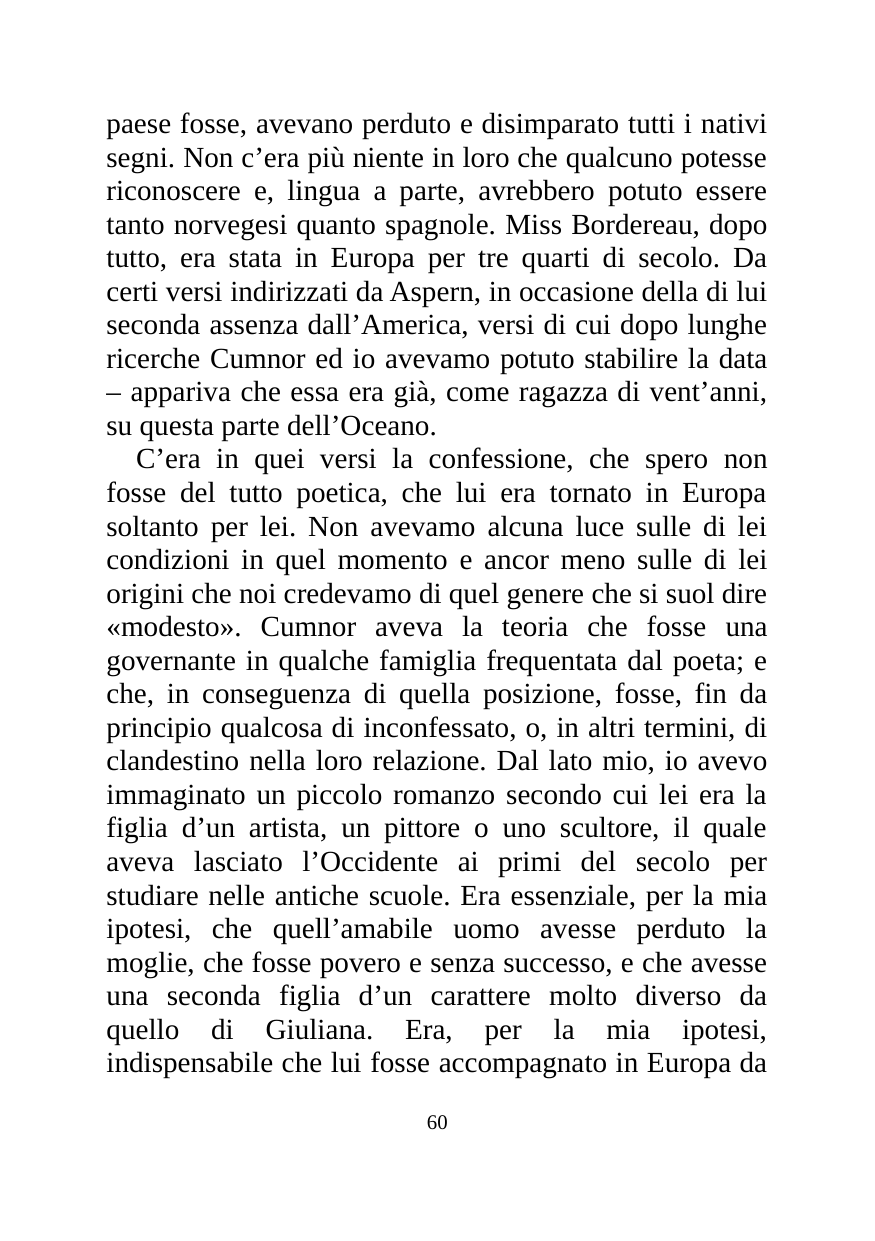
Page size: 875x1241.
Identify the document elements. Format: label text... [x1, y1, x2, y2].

text C’era in quei versi la confessione, che spero non fosse del tutto poetica, che lui era tornato in Europa soltanto per lei. Non avevamo alcuna luce sulle di lei condizioni in quel momento e ancor meno sulle di lei origini che noi credevamo di quel genere che si suol dire «modesto». Cumnor aveva la teoria che fosse una governante in qualche famiglia frequentata dal poeta; e che, in conseguenza di quella posizione, fosse, fin da principio qualcosa di inconfessato, o, in altri termini, di clandestino nella loro relazione. Dal lato mio, io avevo immaginato un piccolo romanzo secondo cui lei era la figlia d’un artista, un pittore o uno scultore, il quale aveva lasciato l’Occidente ai primi del secolo per studiare nelle antiche scuole. Era essenziale, per la mia ipotesi, che quell’amabile uomo avesse perduto la moglie, che fosse povero e senza successo, e che avesse una seconda figlia d’un carattere molto diverso da quello di Giuliana. Era, per la mia ipotesi, indispensabile che lui fosse accompagnato in Europa da [106, 442, 768, 1079]
text paese fosse, avevano perduto e disimparato tutti i nativi segni. Non c’era più niente in loro che qualcuno potesse riconoscere e, lingua a parte, avrebbero potuto essere tanto norvegesi quanto spagnole. Miss Bordereau, dopo tutto, era stata in Europa per tre quarti di secolo. Da certi versi indirizzati da Aspern, in occasione della di lui seconda assenza dall’America, versi di cui dopo lunghe ricerche Cumnor ed io avevamo potuto stabilire la data – appariva che essa era già, come ragazza di vent’anni, su questa parte dell’Oceano. [106, 106, 768, 442]
